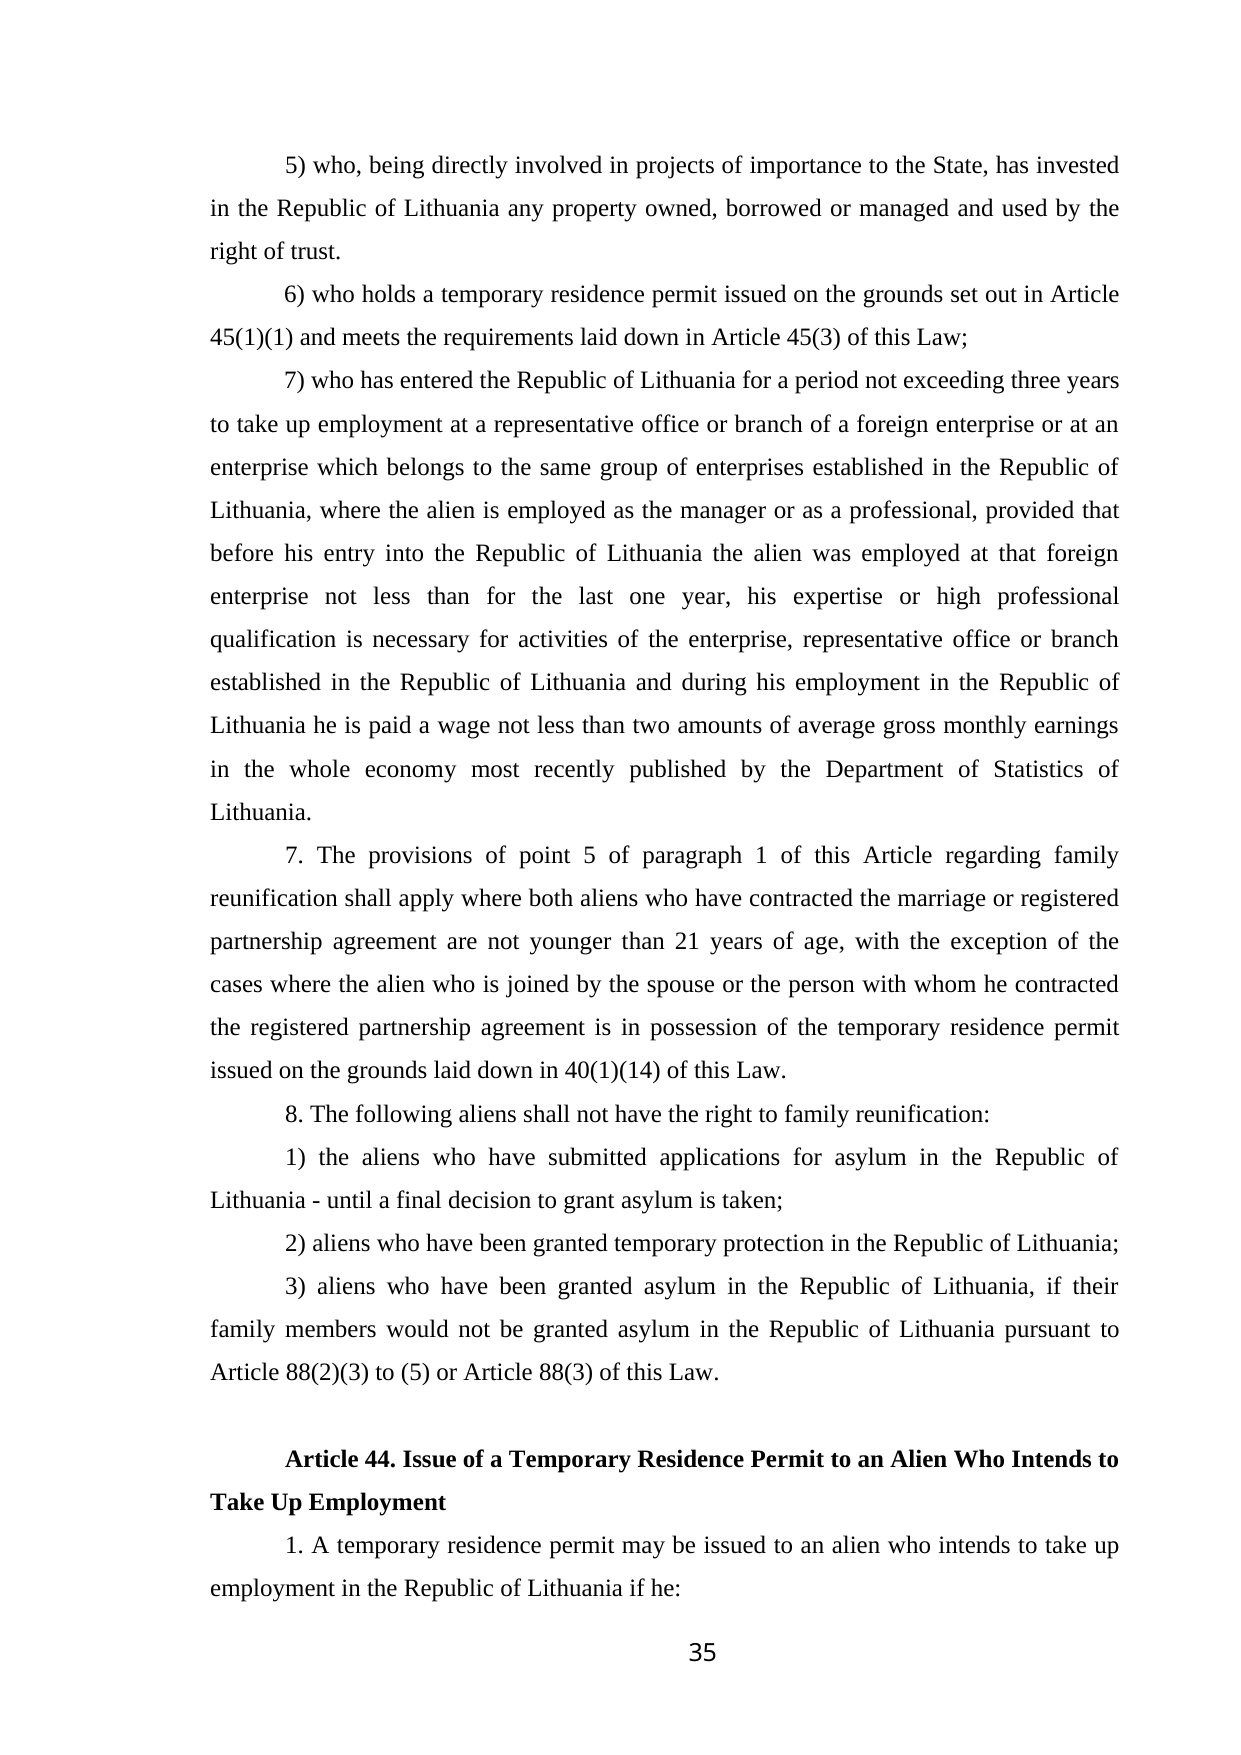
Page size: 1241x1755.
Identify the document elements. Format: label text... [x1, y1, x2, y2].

text 1. A temporary residence permit may be issued to an alien who intends to take up employment in the Republic of Lithuania if he: [210, 1530, 1120, 1602]
text 7. The provisions of point 5 of paragraph 1 of this Article regarding family reunification shall apply where both aliens who have contracted the marriage or registered partnership agreement are not younger than 21 years of age, with the exception of the cases where the alien who is joined by the spouse or the person with whom he contracted the registered partnership agreement is in possession of the temporary residence permit issued on the grounds laid down in 40(1)(14) of this Law. [210, 840, 1120, 1084]
text 3) aliens who have been granted asylum in the Republic of Lithuania, if their family members would not be granted asylum in the Republic of Lithuania pursuant to Article 88(2)(3) to (5) or Article 88(3) of this Law. [210, 1271, 1120, 1386]
text 7) who has entered the Republic of Lithuania for a period not exceeding three years to take up employment at a representative office or branch of a foreign enterprise or at an enterprise which belongs to the same group of enterprises established in the Republic of Lithuania, where the alien is employed as the manager or as a professional, provided that before his entry into the Republic of Lithuania the alien was employed at that foreign enterprise not less than for the last one year, his expertise or high professional qualification is necessary for activities of the enterprise, representative office or branch established in the Republic of Lithuania and during his employment in the Republic of Lithuania he is paid a wage not less than two amounts of average gross monthly earnings in the whole economy most recently published by the Department of Statistics of Lithuania. [210, 366, 1120, 826]
text 8. The following aliens shall not have the right to family reunification: [210, 1099, 1120, 1127]
text 5) who, being directly involved in projects of importance to the State, has invested in the Republic of Lithuania any property owned, borrowed or managed and used by the right of trust. [210, 150, 1120, 265]
text Article 44. Issue of a Temporary Residence Permit to an Alien Who Intends to Take Up Employment [210, 1444, 1120, 1516]
text 2) aliens who have been granted temporary protection in the Republic of Lithuania; [210, 1228, 1120, 1257]
text 1) the aliens who have submitted applications for asylum in the Republic of Lithuania - until a final decision to grant asylum is taken; [210, 1142, 1120, 1214]
text 6) who holds a temporary residence permit issued on the grounds set out in Article 45(1)(1) and meets the requirements laid down in Article 45(3) of this Law; [210, 279, 1120, 351]
